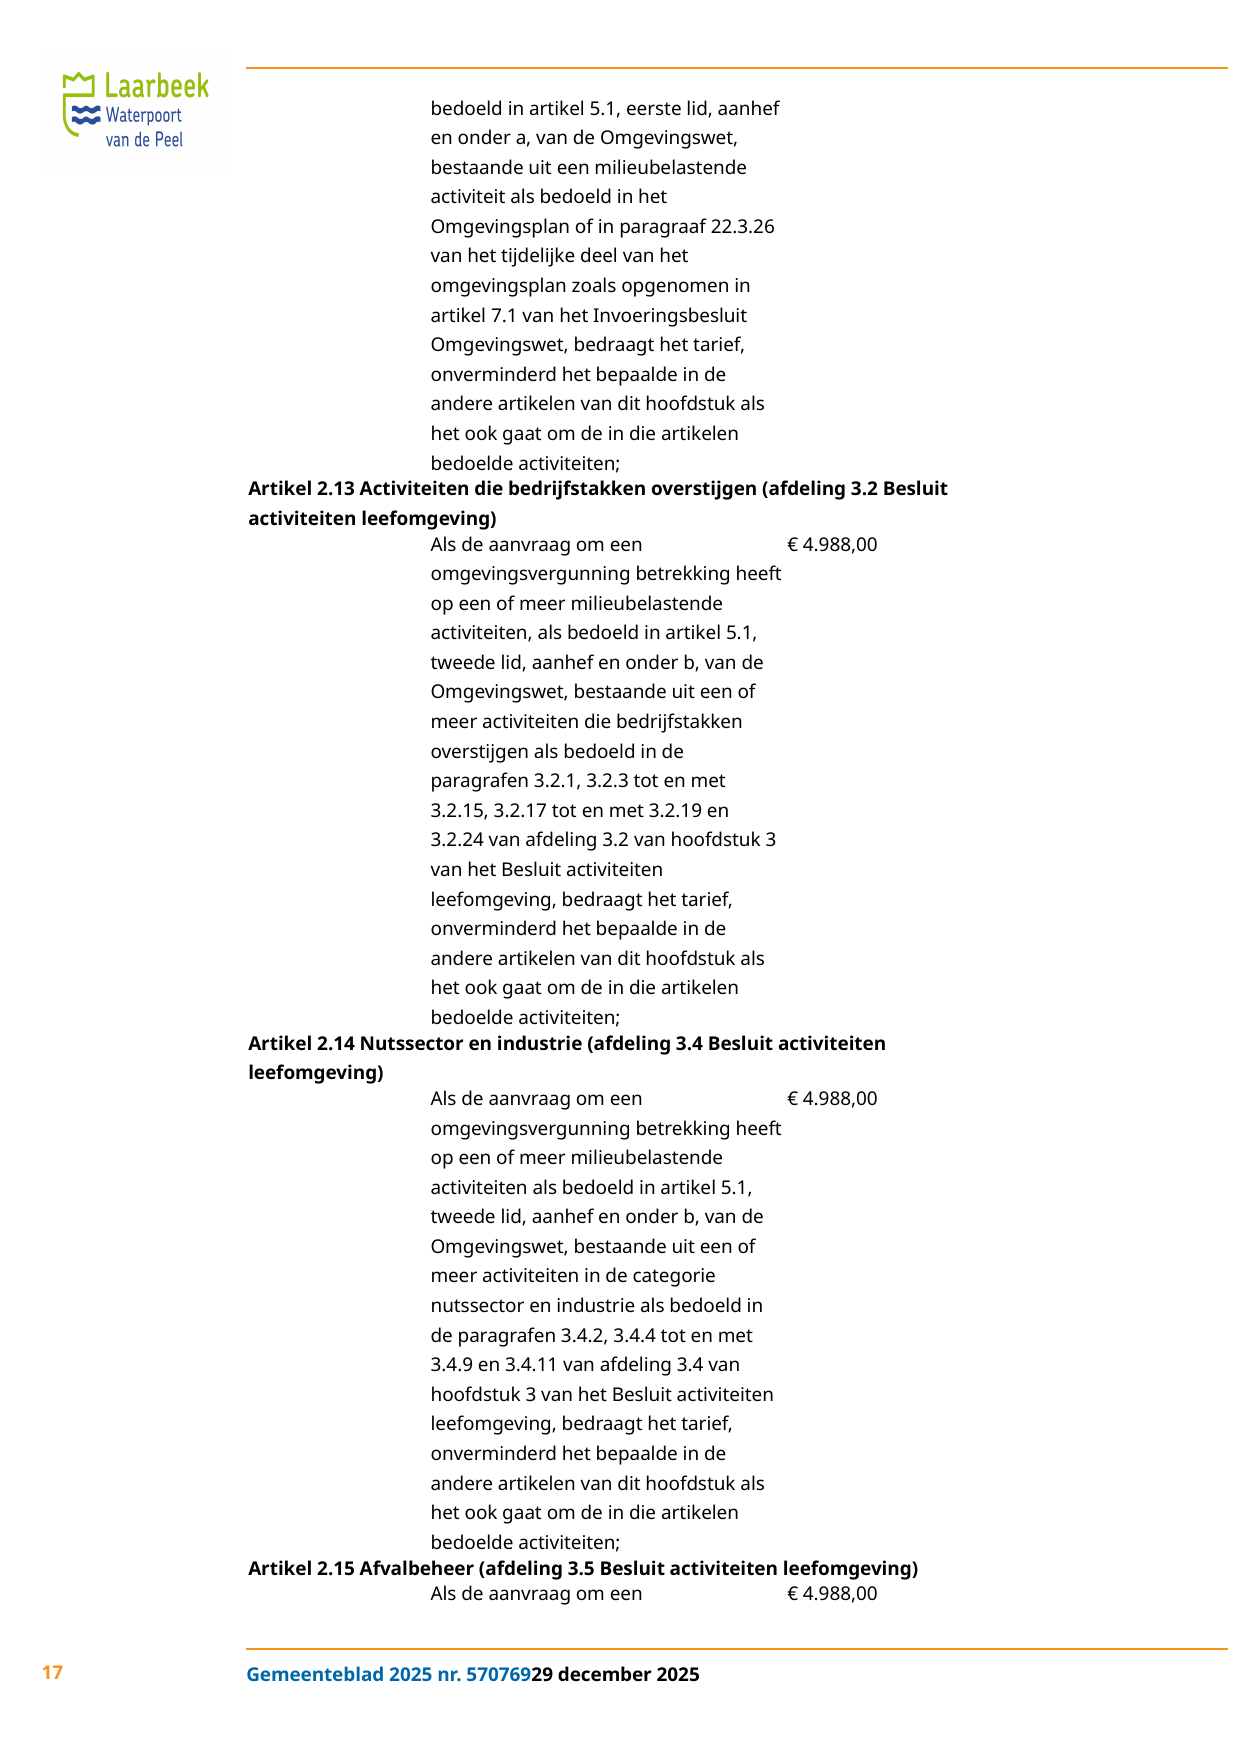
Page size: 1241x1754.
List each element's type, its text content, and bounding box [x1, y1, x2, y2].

table_cell Artikel 2.15 Afvalbeheer (afdeling 3.5 Besluit activiteiten leefomgeving) [248, 1555, 969, 1580]
table_cell [969, 95, 1152, 476]
table_cell Artikel 2.13 Activiteiten die bedrijfstakken overstijgen (afdeling 3.2 Besluit activiteiten leefomgeving) [248, 476, 969, 531]
table_cell € 4.988,00 [787, 1580, 969, 1606]
table_cell € 4.988,00 [787, 1085, 969, 1555]
table_cell [969, 1580, 1152, 1606]
table_cell [969, 1085, 1152, 1555]
table_cell bedoeld in artikel 5.1, eerste lid, aanhef en onder a, van de Omgevingswet, bestaande uit een milieubelastende activiteit als bedoeld in het Omgevingsplan of in paragraaf 22.3.26 van het tijdelijke deel van het omgevingsplan zoals opgenomen in artikel 7.1 van het Invoeringsbesluit Omgevingswet, bedraagt het tarief, onverminderd het bepaalde in de andere artikelen van dit hoofdstuk als het ook gaat om de in die artikelen bedoelde activiteiten; [430, 95, 787, 476]
table_cell Als de aanvraag om een [430, 1580, 787, 1606]
table_cell [248, 95, 430, 476]
table_cell [248, 531, 430, 1030]
table_cell Artikel 2.14 Nutssector en industrie (afdeling 3.4 Besluit activiteiten leefomgeving) [248, 1030, 969, 1085]
table_cell Als de aanvraag om een omgevingsvergunning betrekking heeft op een of meer milieubelastende activiteiten, als bedoeld in artikel 5.1, tweede lid, aanhef en onder b, van de Omgevingswet, bestaande uit een of meer activiteiten die bedrijfstakken overstijgen als bedoeld in de paragrafen 3.2.1, 3.2.3 tot en met 3.2.15, 3.2.17 tot en met 3.2.19 en 3.2.24 van afdeling 3.2 van hoofdstuk 3 van het Besluit activiteiten leefomgeving, bedraagt het tarief, onverminderd het bepaalde in de andere artikelen van dit hoofdstuk als het ook gaat om de in die artikelen bedoelde activiteiten; [430, 531, 787, 1030]
table_cell € 4.988,00 [787, 531, 969, 1030]
table_cell [248, 1085, 430, 1555]
table_cell Als de aanvraag om een omgevingsvergunning betrekking heeft op een of meer milieubelastende activiteiten als bedoeld in artikel 5.1, tweede lid, aanhef en onder b, van de Omgevingswet, bestaande uit een of meer activiteiten in de categorie nutssector en industrie als bedoeld in de paragrafen 3.4.2, 3.4.4 tot en met 3.4.9 en 3.4.11 van afdeling 3.4 van hoofdstuk 3 van het Besluit activiteiten leefomgeving, bedraagt het tarief, onverminderd het bepaalde in de andere artikelen van dit hoofdstuk als het ook gaat om de in die artikelen bedoelde activiteiten; [430, 1085, 787, 1555]
table_cell [787, 95, 969, 476]
table_cell [248, 1580, 430, 1606]
picture [41, 47, 231, 172]
table_cell [969, 531, 1152, 1030]
